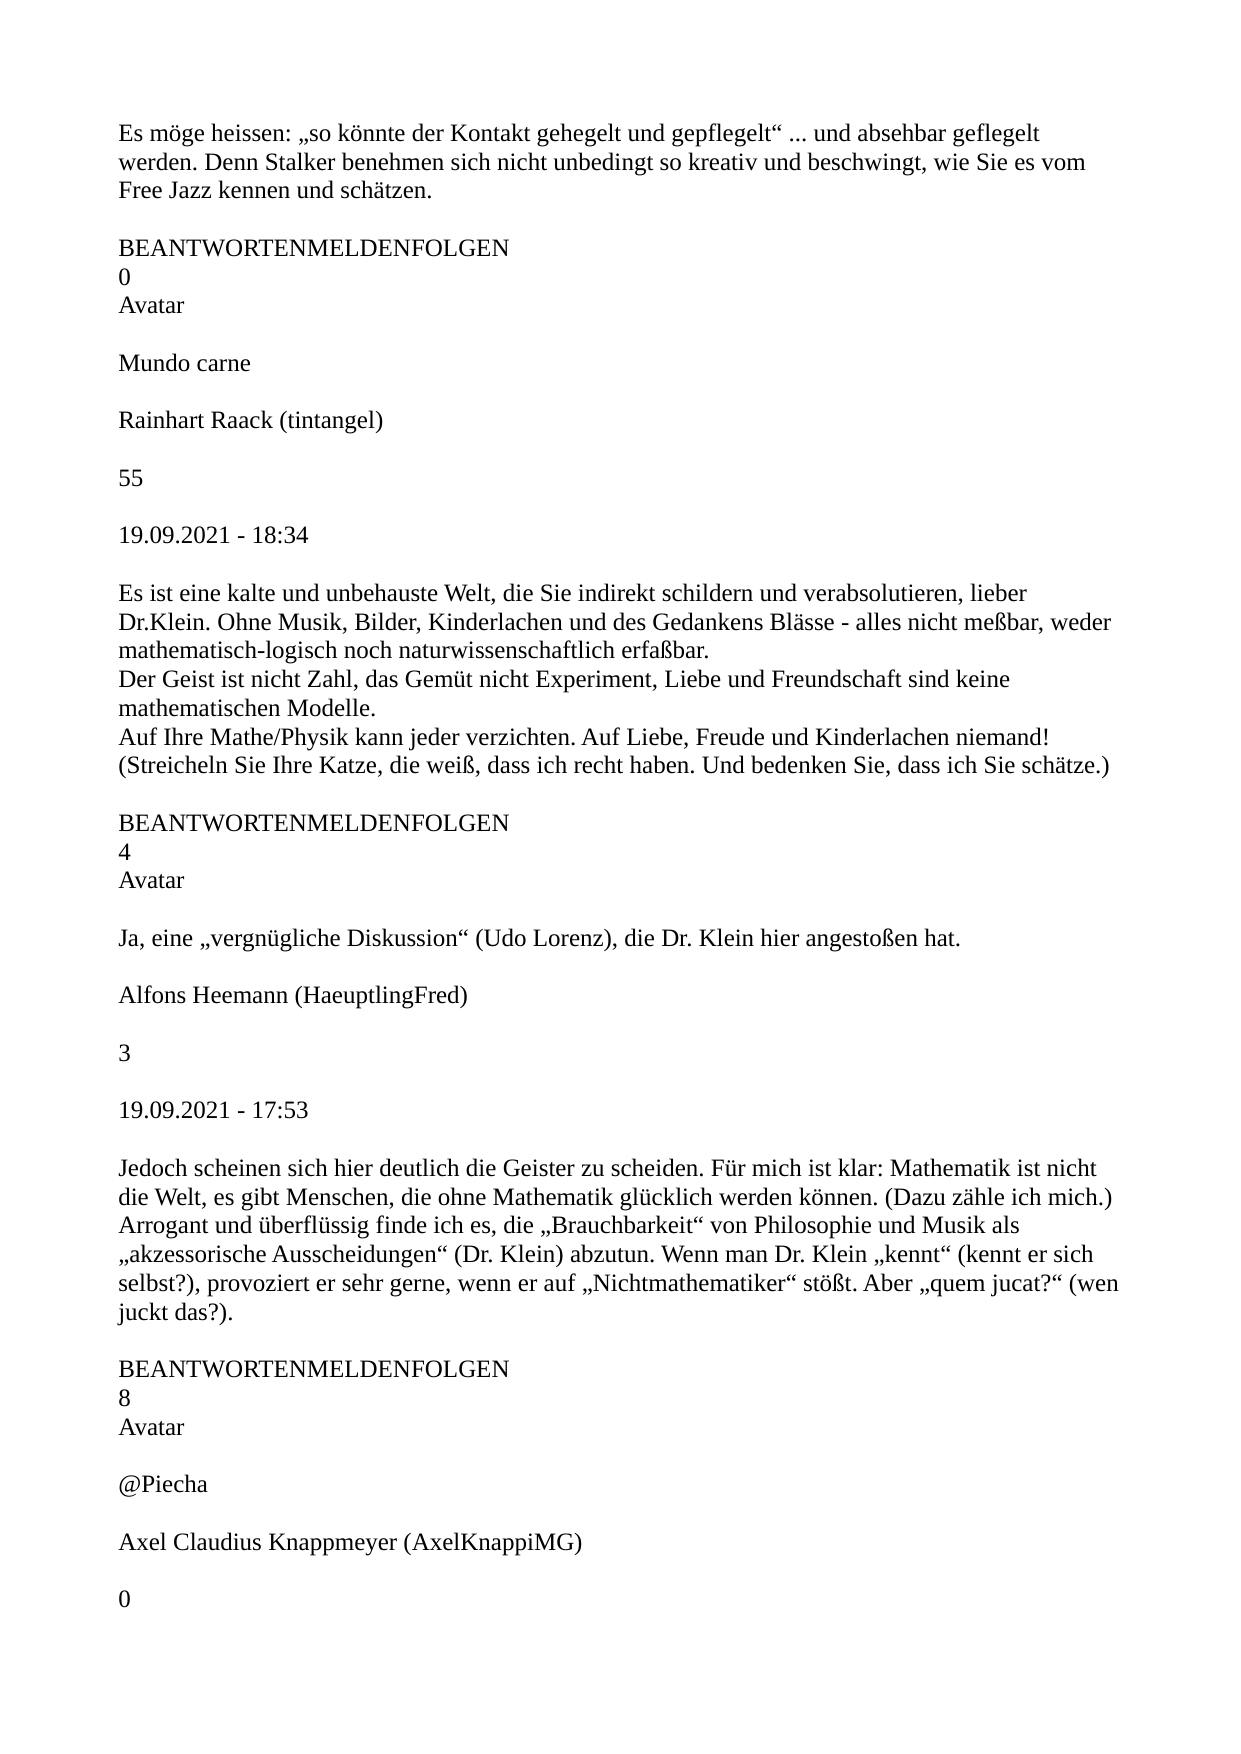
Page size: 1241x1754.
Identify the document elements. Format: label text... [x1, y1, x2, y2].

text 19.09.2021 - 18:34 [118, 521, 1122, 549]
text 55 [118, 463, 1122, 492]
text Ja, eine „vergnügliche Diskussion“ (Udo Lorenz), die Dr. Klein hier angestoßen hat. [118, 923, 1122, 952]
text 0 [118, 262, 1122, 291]
text 19.09.2021 - 17:53 [118, 1096, 1122, 1124]
text BEANTWORTENMELDENFOLGEN [118, 808, 1122, 837]
text Mundo carne [118, 348, 1122, 377]
text Alfons Heemann (HaeuptlingFred) [118, 981, 1122, 1009]
text Axel Claudius Knappmeyer (AxelKnappiMG) [118, 1527, 1122, 1556]
text 0 [118, 1584, 1122, 1613]
text 4 [118, 837, 1122, 866]
text Avatar [118, 291, 1122, 319]
text Avatar [118, 866, 1122, 894]
text Jedoch scheinen sich hier deutlich die Geister zu scheiden. Für mich ist klar: Mathematik ist nicht die Welt, es gibt Menschen, die ohne Mathematik glücklich werden können. (Dazu zähle ich mich.) Arrogant und überflüssig finde ich es, die „Brauchbarkeit“ von Philosophie und Musik als „akzessorische Ausscheidungen“ (Dr. Klein) abzutun. Wenn man Dr. Klein „kennt“ (kennt er sich selbst?), provoziert er sehr gerne, wenn er auf „Nichtmathematiker“ stößt. Aber „quem jucat?“ (wen juckt das?). [118, 1153, 1122, 1326]
text Der Geist ist nicht Zahl, das Gemüt nicht Experiment, Liebe und Freundschaft sind keine mathematischen Modelle. [118, 664, 1122, 722]
text Auf Ihre Mathe/Physik kann jeder verzichten. Auf Liebe, Freude und Kinderlachen niemand! [118, 722, 1122, 751]
text Es ist eine kalte und unbehauste Welt, die Sie indirekt schildern und verabsolutieren, lieber Dr.Klein. Ohne Musik, Bilder, Kinderlachen und des Gedankens Blässe - alles nicht meßbar, weder mathematisch-logisch noch naturwissenschaftlich erfaßbar. [118, 578, 1122, 664]
text Rainhart Raack (tintangel) [118, 406, 1122, 434]
text BEANTWORTENMELDENFOLGEN [118, 1354, 1122, 1383]
text (Streicheln Sie Ihre Katze, die weiß, dass ich recht haben. Und bedenken Sie, dass ich Sie schätze.) [118, 751, 1122, 779]
text BEANTWORTENMELDENFOLGEN [118, 233, 1122, 262]
text Avatar [118, 1412, 1122, 1441]
text Es möge heissen: „so könnte der Kontakt gehegelt und gepflegelt“ ... und absehbar geflegelt werden. Denn Stalker benehmen sich nicht unbedingt so kreativ und beschwingt, wie Sie es vom Free Jazz kennen und schätzen. [118, 118, 1122, 204]
text @Piecha [118, 1469, 1122, 1498]
text 8 [118, 1383, 1122, 1412]
text 3 [118, 1038, 1122, 1067]
